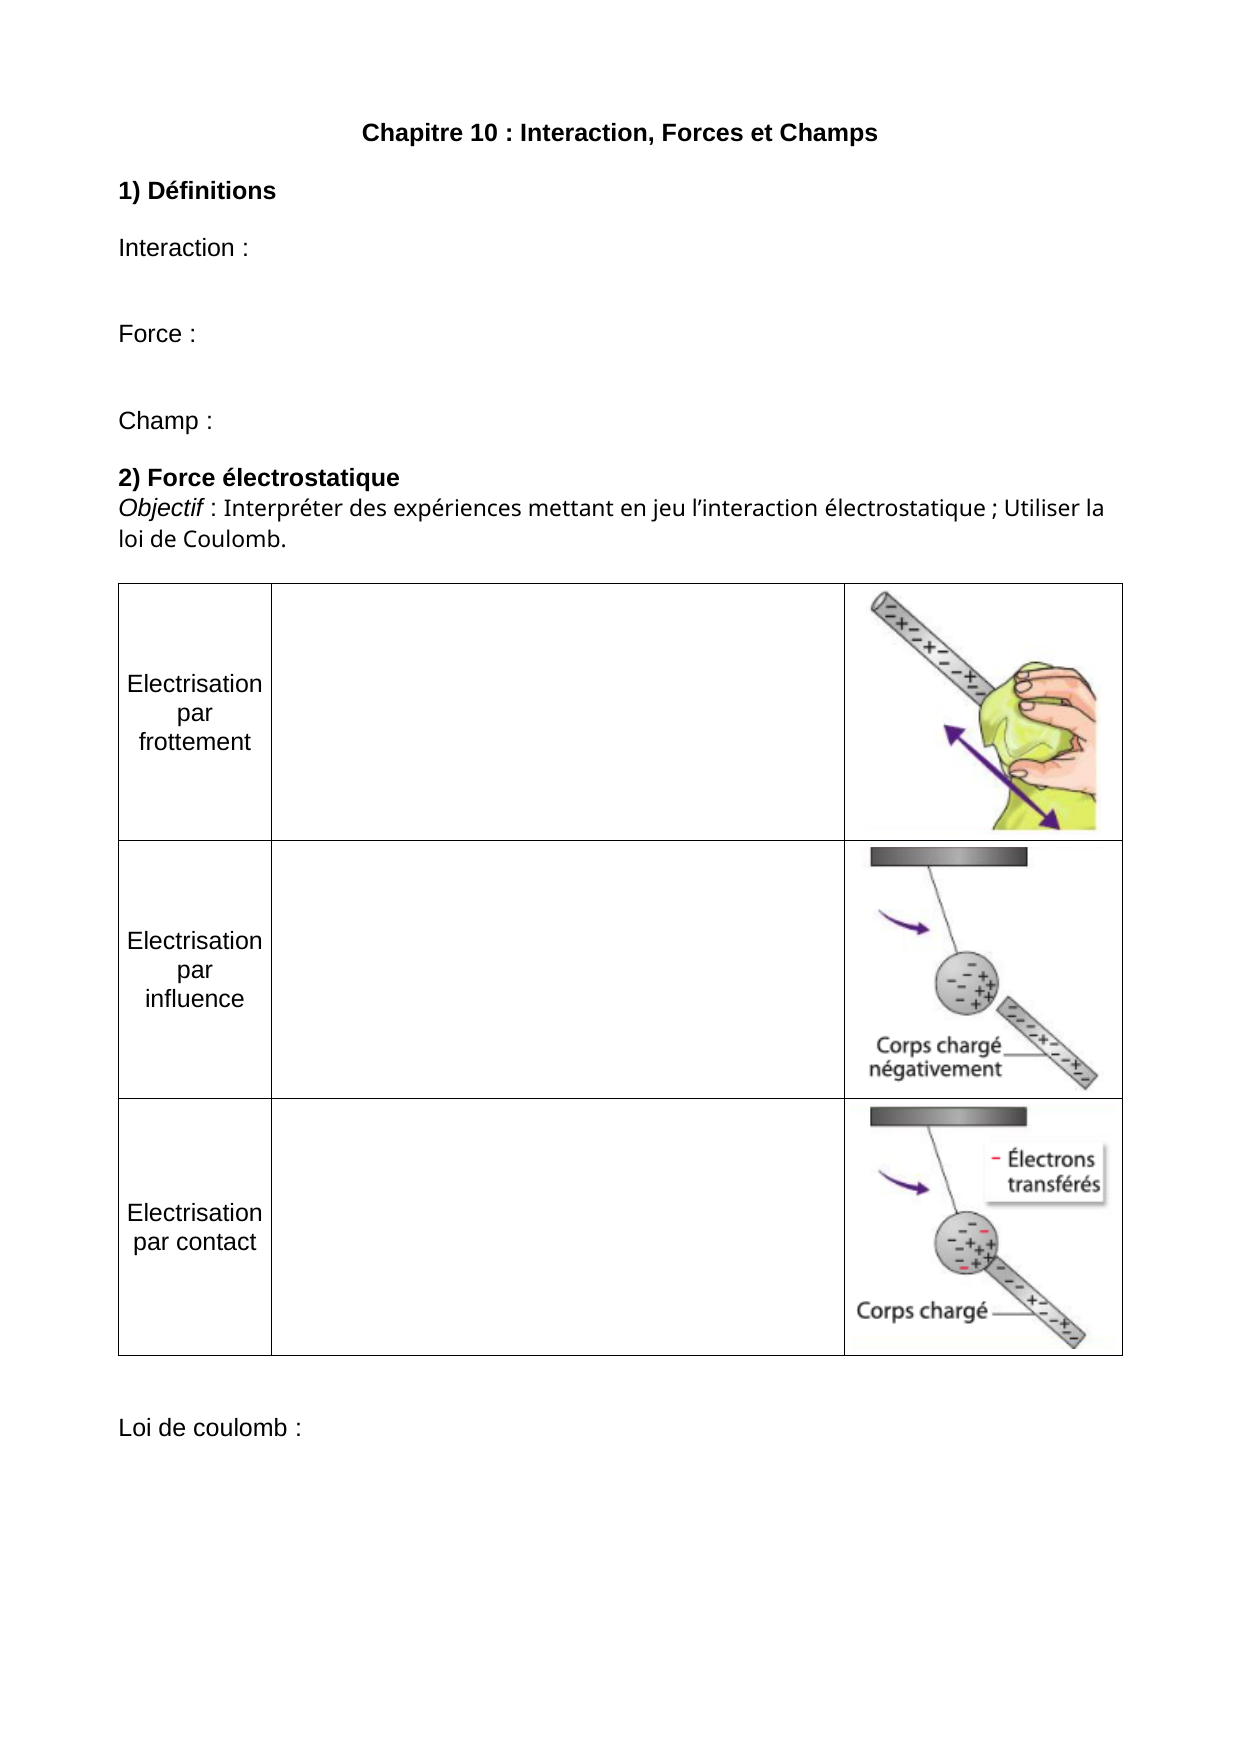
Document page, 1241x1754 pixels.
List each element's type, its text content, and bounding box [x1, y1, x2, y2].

table_header Electrisation par frottement [119, 584, 271, 840]
table_cell [845, 1099, 1122, 1355]
table_cell Electrisation par contact [119, 1099, 271, 1355]
text Chapitre 10 : Interaction, Forces et Champs [118, 118, 1122, 147]
table_cell Electrisation par influence [119, 841, 271, 1097]
text Interaction : [118, 233, 1122, 262]
text Champ : [118, 406, 1122, 434]
table_cell [272, 841, 844, 1097]
picture [850, 1104, 1116, 1349]
table_cell [272, 1099, 844, 1355]
picture [865, 590, 1101, 835]
text 2) Force électrostatique [118, 463, 1122, 492]
text 1) Définitions [118, 176, 1122, 204]
picture [860, 847, 1107, 1092]
text Objectif : Interpréter des expériences mettant en jeu l’interaction électrostatique ; Utiliser la loi de Coulomb. [118, 492, 1122, 554]
table_header [272, 584, 844, 840]
text Force : [118, 319, 1122, 348]
table_header [845, 584, 1122, 840]
table_cell [845, 841, 1122, 1097]
text Loi de coulomb : [118, 1413, 1122, 1442]
